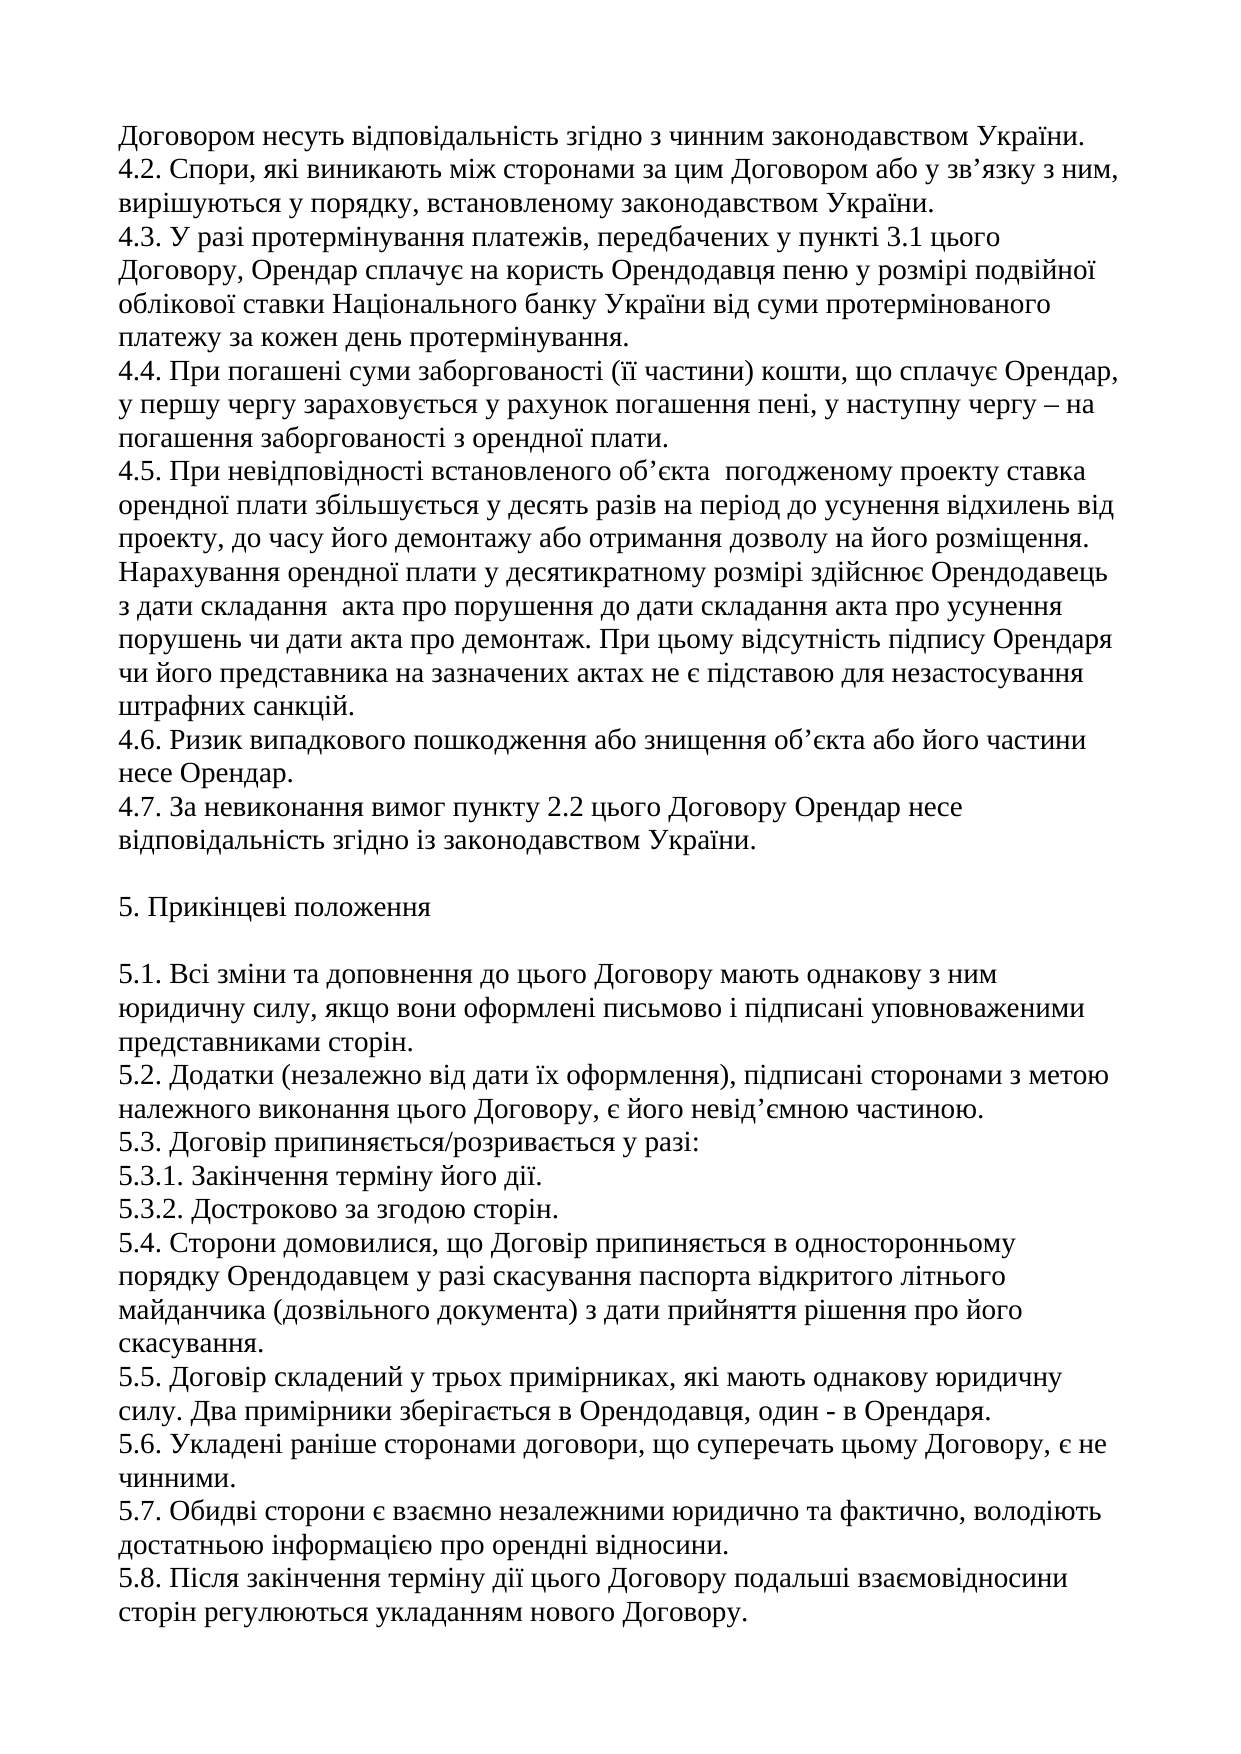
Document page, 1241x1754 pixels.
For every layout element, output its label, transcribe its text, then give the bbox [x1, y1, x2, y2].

text 5.1. Всі зміни та доповнення до цього Договору мають однакову з ним юридичну силу, якщо вони оформлені письмово і підписані уповноваженими представниками сторін. 5.2. Додатки (незалежно від дати їх оформлення), підписані сторонами з метою належного виконання цього Договору, є його невід’ємною частиною. 5.3. Договір припиняється/розривається у разі: 5.3.1. Закінчення терміну його дії. 5.3.2. Достроково за згодою сторін. 5.4. Сторони домовилися, що Договір припиняється в односторонньому порядку Орендодавцем у разі скасування паспорта відкритого літнього майданчика (дозвільного документа) з дати прийняття рішення про його скасування. 5.5. Договір складений у трьох примірниках, які мають однакову юридичну силу. Два примірники зберігається в Орендодавця, один - в Орендаря. 5.6. Укладені раніше сторонами договори, що суперечать цьому Договору, є не чинними. 5.7. Обидві сторони є взаємно незалежними юридично та фактично, володіють достатньою інформацією про орендні відносини. 5.8. Після закінчення терміну дії цього Договору подальші взаємовідносини сторін регулюються укладанням нового Договору. [118, 923, 1122, 1627]
text 5. Прикінцеві положення [118, 856, 1122, 923]
text Договором несуть відповідальність згідно з чинним законодавством України. 4.2. Спори, які виникають між сторонами за цим Договором або у зв’язку з ним, вирішуються у порядку, встановленому законодавством України. 4.3. У разі протермінування платежів, передбачених у пункті 3.1 цього Договору, Орендар сплачує на користь Орендодавця пеню у розмірі подвійної облікової ставки Національного банку України від суми протермінованого платежу за кожен день протермінування. 4.4. При погашені суми заборгованості (її частини) кошти, що сплачує Орендар, у першу чергу зараховується у рахунок погашення пені, у наступну чергу – на погашення заборгованості з орендної плати. 4.5. При невідповідності встановленого об’єкта погодженому проекту ставка орендної плати збільшується у десять разів на період до усунення відхилень від проекту, до часу його демонтажу або отримання дозволу на його розміщення. Нарахування орендної плати у десятикратному розмірі здійснює Орендодавець з дати складання акта про порушення до дати складання акта про усунення порушень чи дати акта про демонтаж. При цьому відсутність підпису Орендаря чи його представника на зазначених актах не є підставою для незастосування штрафних санкцій. 4.6. Ризик випадкового пошкодження або знищення об’єкта або його частини несе Орендар. 4.7. За невиконання вимог пункту 2.2 цього Договору Орендар несе відповідальність згідно із законодавством України. [118, 118, 1122, 856]
